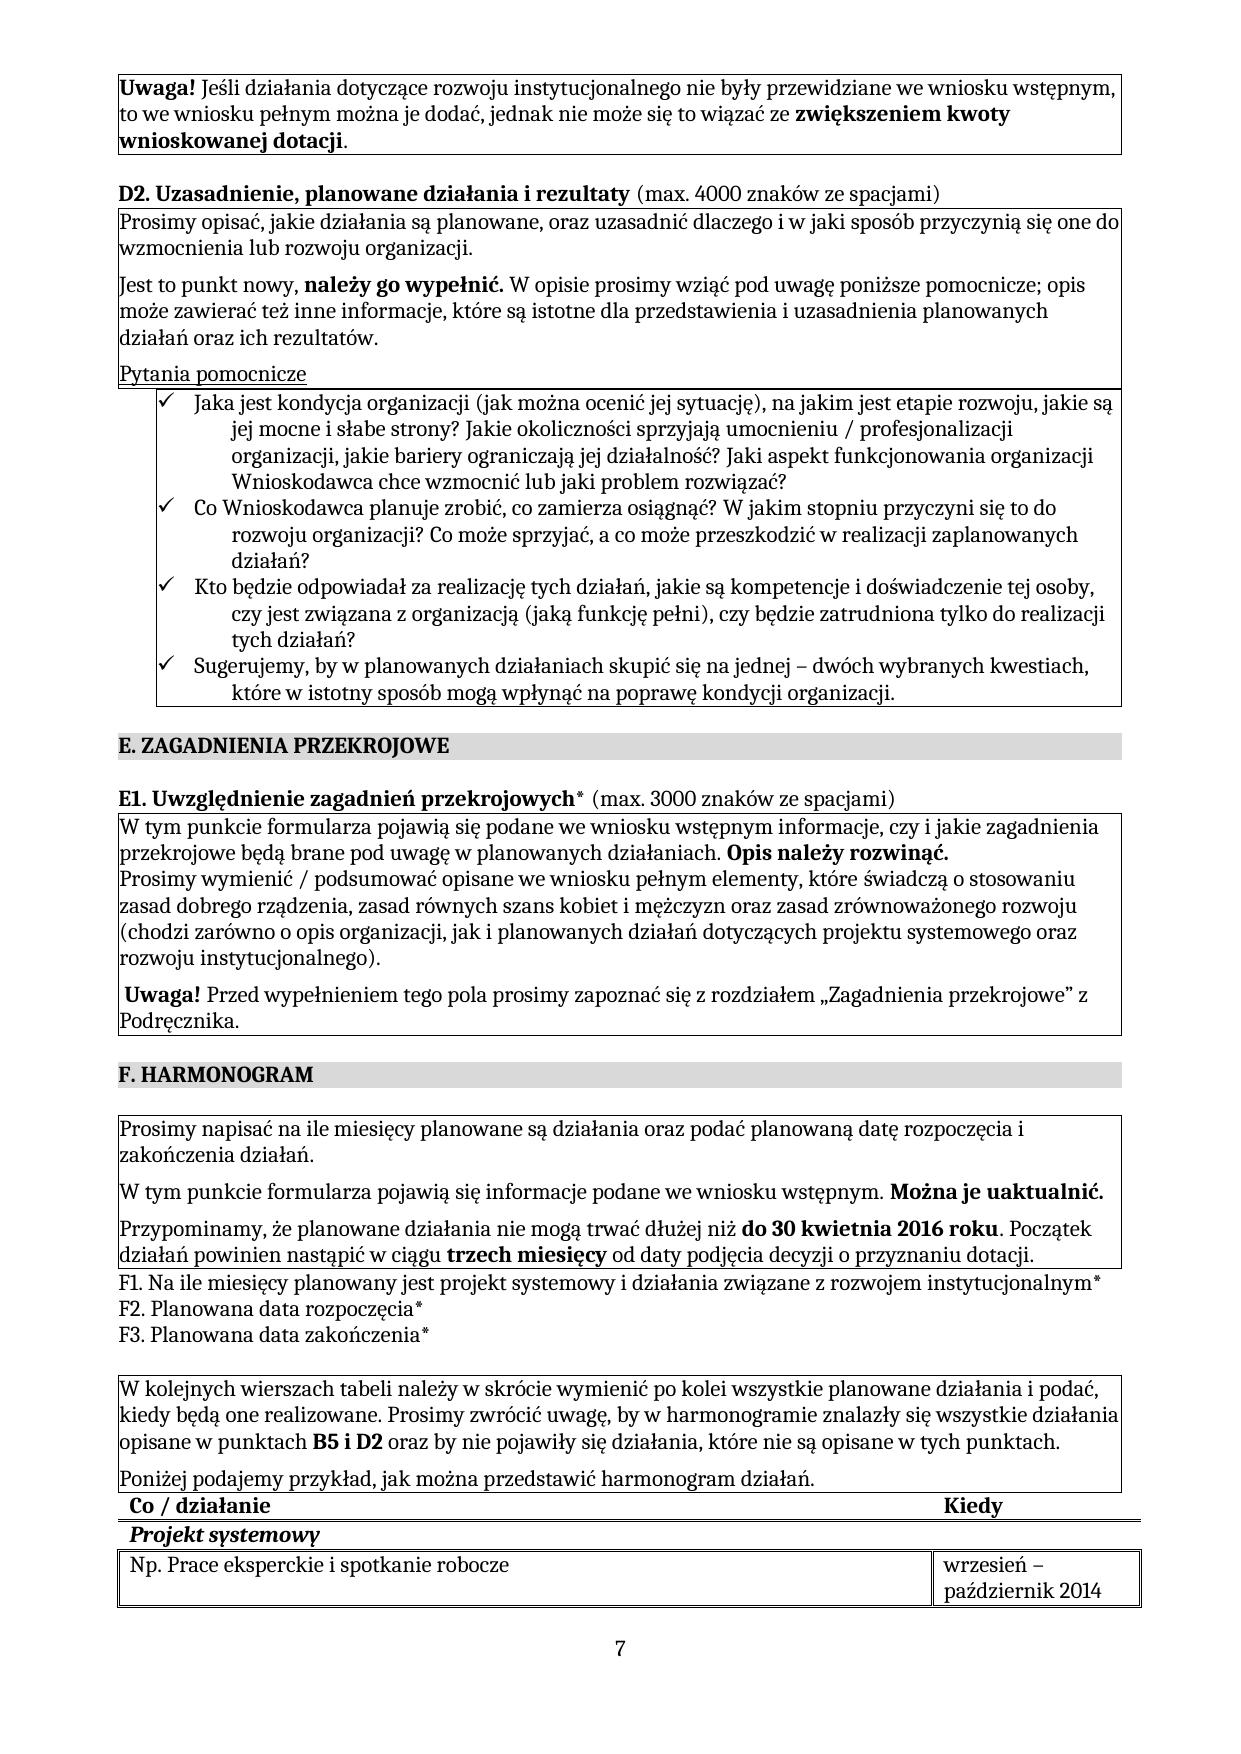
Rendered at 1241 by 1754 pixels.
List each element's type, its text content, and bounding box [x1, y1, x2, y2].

text Prosimy wymienić / podsumować opisane we wniosku pełnym elementy, które świadczą o stosowaniu zasad dobrego rządzenia, zasad równych szans kobiet i mężczyzn oraz zasad zrównoważonego rozwoju (chodzi zarówno o opis organizacji, jak i planowanych działań dotyczących projektu systemowego oraz rozwoju instytucjonalnego). [119, 865, 1121, 972]
text F1. Na ile miesięcy planowany jest projekt systemowy i działania związane z rozwojem instytucjonalnym* [118, 1269, 1122, 1296]
text W kolejnych wierszach tabeli należy w skrócie wymienić po kolei wszystkie planowane działania i podać, kiedy będą one realizowane. Prosimy zwrócić uwagę, by w harmonogramie znalazły się wszystkie działania opisane w punktach B5 i D2 oraz by nie pojawiły się działania, które nie są opisane w tych punktach. [119, 1376, 1121, 1455]
text F. HARMONOGRAM [118, 1062, 1122, 1088]
text W tym punkcie formularza pojawią się podane we wniosku wstępnym informacje, czy i jakie zagadnienia przekrojowe będą brane pod uwagę w planowanych działaniach. Opis należy rozwinąć. [119, 814, 1121, 865]
text F2. Planowana data rozpoczęcia* [118, 1296, 1122, 1322]
text E1. Uwzględnienie zagadnień przekrojowych* (max. 3000 znaków ze spacjami) [118, 786, 1122, 812]
table_header Kiedy [933, 1493, 1141, 1519]
text W tym punkcie formularza pojawią się informacje podane we wniosku wstępnym. Można je uaktualnić. [119, 1178, 1121, 1205]
text E. ZAGADNIENIA PRZEKROJOWE [118, 733, 1122, 760]
text D2. Uzasadnienie, planowane działania i rezultaty (max. 4000 znaków ze spacjami) [118, 181, 1122, 208]
list Sugerujemy, by w planowanych działaniach skupić się na jednej – dwóch wybranych kwestiach, które w istotny sposób mogą wpłynąć na poprawę kondycji organizacji. [157, 652, 1121, 706]
text Poniżej podajemy przykład, jak można przedstawić harmonogram działań. [119, 1464, 1121, 1492]
text Jest to punkt nowy, należy go wypełnić. W opisie prosimy wziąć pod uwagę poniższe pomocnicze; opis może zawierać też inne informacje, które są istotne dla przedstawienia i uzasadnienia planowanych działań oraz ich rezultatów. [119, 271, 1121, 351]
text Prosimy opisać, jakie działania są planowane, oraz uzasadnić dlaczego i w jaki sposób przyczynią się one do wzmocnienia lub rozwoju organizacji. [119, 209, 1121, 261]
table_cell Np. Prace eksperckie i spotkanie robocze [120, 1552, 931, 1604]
table_header Co / działanie [118, 1493, 932, 1519]
text Przypominamy, że planowane działania nie mogą trwać dłużej niż do 30 kwietnia 2016 roku. Początek działań powinien nastąpić w ciągu trzech miesięcy od daty podjęcia decyzji o przyznaniu dotacji. [119, 1215, 1121, 1268]
text Uwaga! Przed wypełnieniem tego pola prosimy zapoznać się z rozdziałem „Zagadnienia przekrojowe” z Podręcznika. [119, 981, 1121, 1035]
text Uwaga! Jeśli działania dotyczące rozwoju instytucjonalnego nie były przewidziane we wniosku wstępnym, to we wniosku pełnym można je dodać, jednak nie może się to wiązać ze zwiększeniem kwoty wnioskowanej dotacji. [119, 75, 1121, 154]
list Kto będzie odpowiadał za realizację tych działań, jakie są kompetencje i doświadczenie tej osoby, czy jest związana z organizacją (jaką funkcję pełni), czy będzie zatrudniona tylko do realizacji tych działań? [157, 573, 1121, 652]
list Co Wnioskodawca planuje zrobić, co zamierza osiągnąć? W jakim stopniu przyczyni się to do rozwoju organizacji? Co może sprzyjać, a co może przeszkodzić w realizacji zaplanowanych działań? [157, 494, 1121, 573]
text F3. Planowana data zakończenia* [118, 1322, 1122, 1348]
text Pytania pomocnicze [119, 360, 1121, 388]
list Jaka jest kondycja organizacji (jak można ocenić jej sytuację), na jakim jest etapie rozwoju, jakie są jej mocne i słabe strony? Jakie okoliczności sprzyjają umocnieniu / profesjonalizacji organizacji, jakie bariery ograniczają jej działalność? Jaki aspekt funkcjonowania organizacji Wnioskodawca chce wzmocnić lub jaki problem rozwiązać? [157, 390, 1121, 494]
text Prosimy napisać na ile miesięcy planowane są działania oraz podać planowaną datę rozpoczęcia i zakończenia działań. [119, 1116, 1121, 1168]
table_cell Projekt systemowy [118, 1522, 1141, 1549]
table_cell wrzesień –październik 2014 [934, 1552, 1139, 1604]
